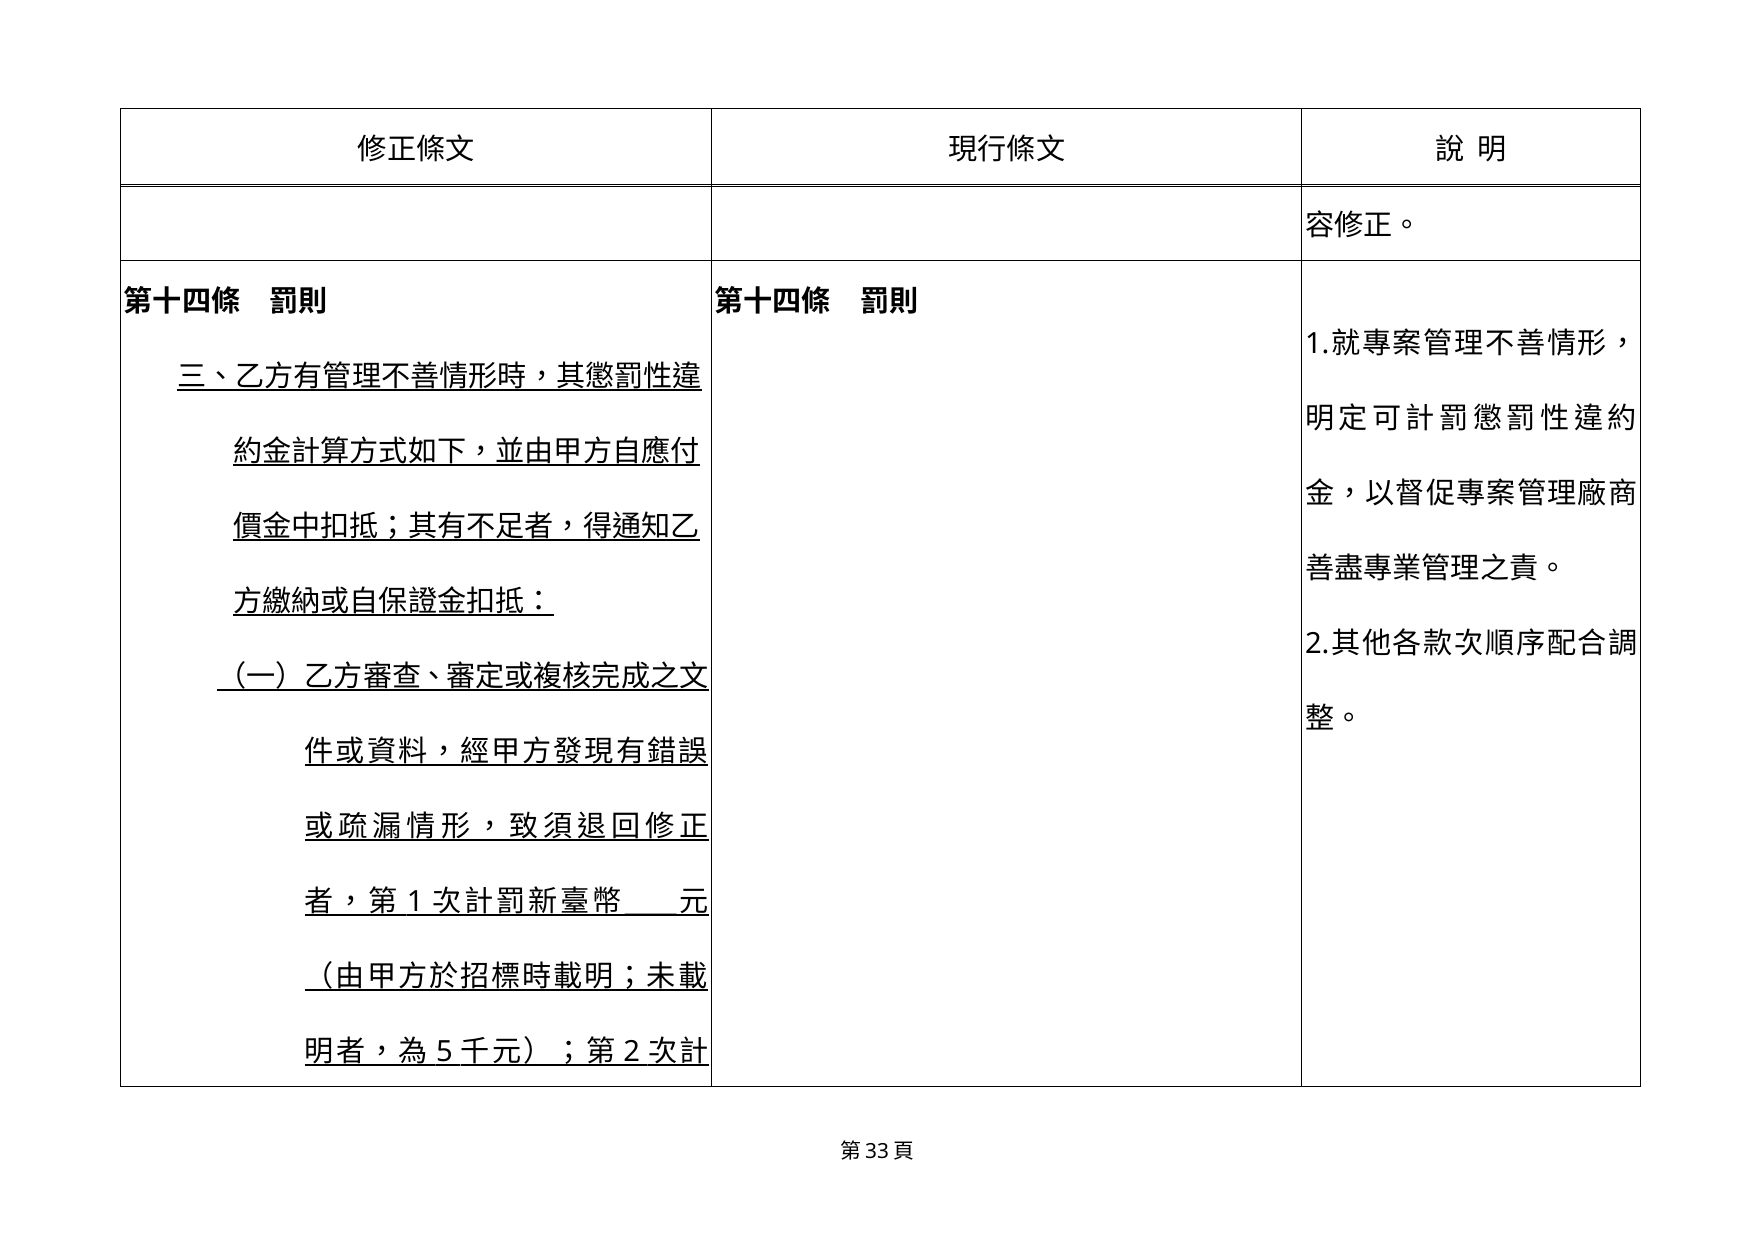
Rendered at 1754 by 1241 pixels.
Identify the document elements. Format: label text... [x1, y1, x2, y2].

table_cell 容修正。 [1302, 187, 1640, 260]
table_header 現行條文 [712, 109, 1301, 184]
table_cell 第十四條 罰則 三、乙方有管理不善情形時，其懲罰性違約金計算方式如下，並由甲方自應付價金中扣抵；其有不足者，得通知乙方繳納或自保證金扣抵： （一）乙方審查、審定或複核完成之文件或資料，經甲方發現有錯誤或疏漏情形，致須退回修正者，第1次計罰新臺幣____元（由甲方於招標時載明；未載明者，為5千元）；第2次計 [121, 261, 711, 1086]
table_cell 第十四條 罰則 [712, 261, 1301, 1086]
table_header 修正條文 [121, 109, 711, 184]
table_cell [712, 187, 1301, 260]
table_cell [121, 187, 711, 260]
table_header 說 明 [1302, 109, 1640, 184]
table_cell 1.就專案管理不善情形，明定可計罰懲罰性違約金，以督促專案管理廠商善盡專業管理之責。 2.其他各款次順序配合調整。 [1302, 261, 1640, 1086]
